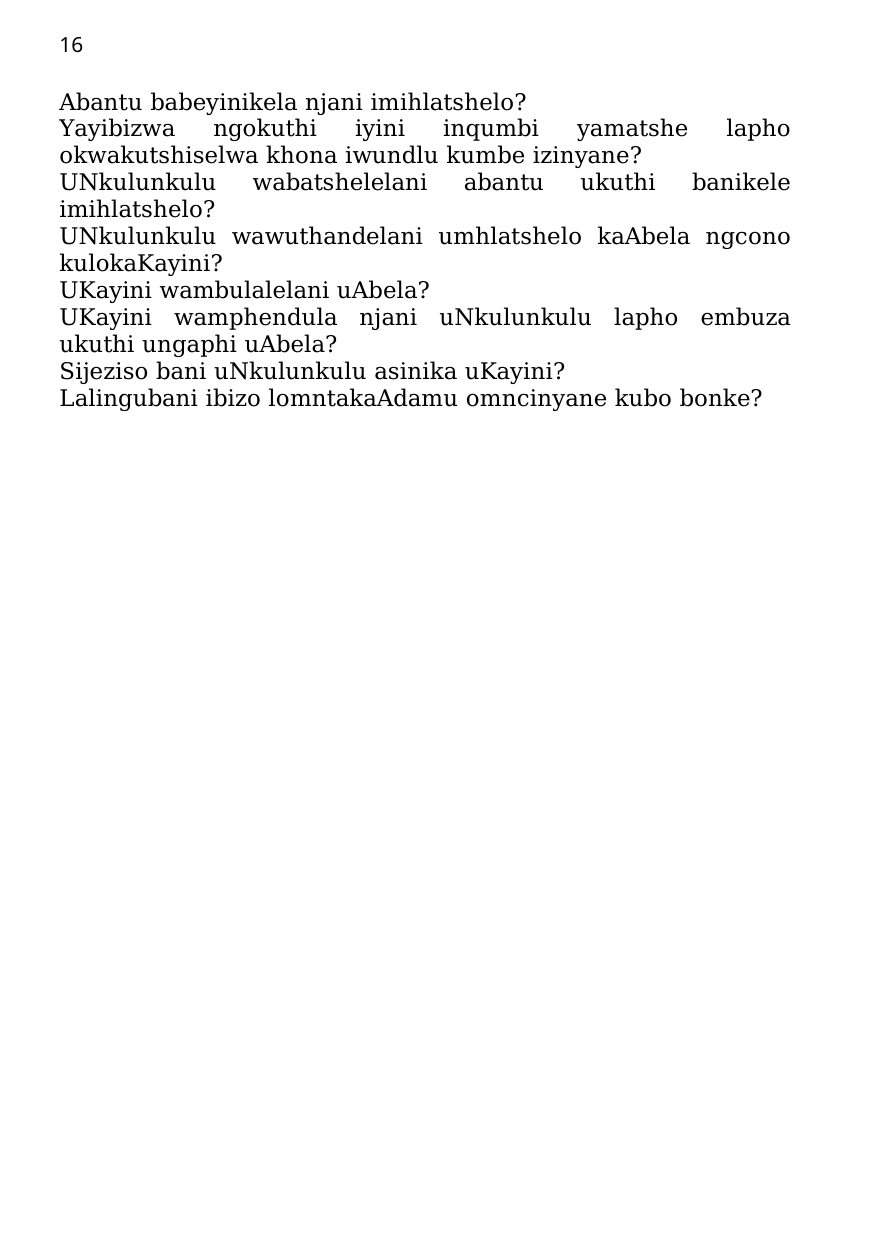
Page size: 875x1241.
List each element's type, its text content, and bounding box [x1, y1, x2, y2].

text Lalingubani ibizo lomntakaAdamu omncinyane kubo bonke? [59, 385, 791, 412]
text UNkulunkulu wawuthandelani umhlatshelo kaAbela ngcono kulokaKayini? [59, 223, 791, 277]
text UKayini wambulalelani uAbela? [59, 277, 791, 304]
text Yayibizwa ngokuthi iyini inqumbi yamatshe lapho okwakutshiselwa khona iwundlu kumbe izinyane? [59, 115, 791, 169]
text UKayini wamphendula njani uNkulunkulu lapho embuza ukuthi ungaphi uAbela? [59, 304, 791, 358]
text UNkulunkulu wabatshelelani abantu ukuthi banikele imihlatshelo? [59, 169, 791, 223]
text Abantu babeyinikela njani imihlatshelo? [59, 88, 791, 115]
text Sijeziso bani uNkulunkulu asinika uKayini? [59, 358, 791, 385]
